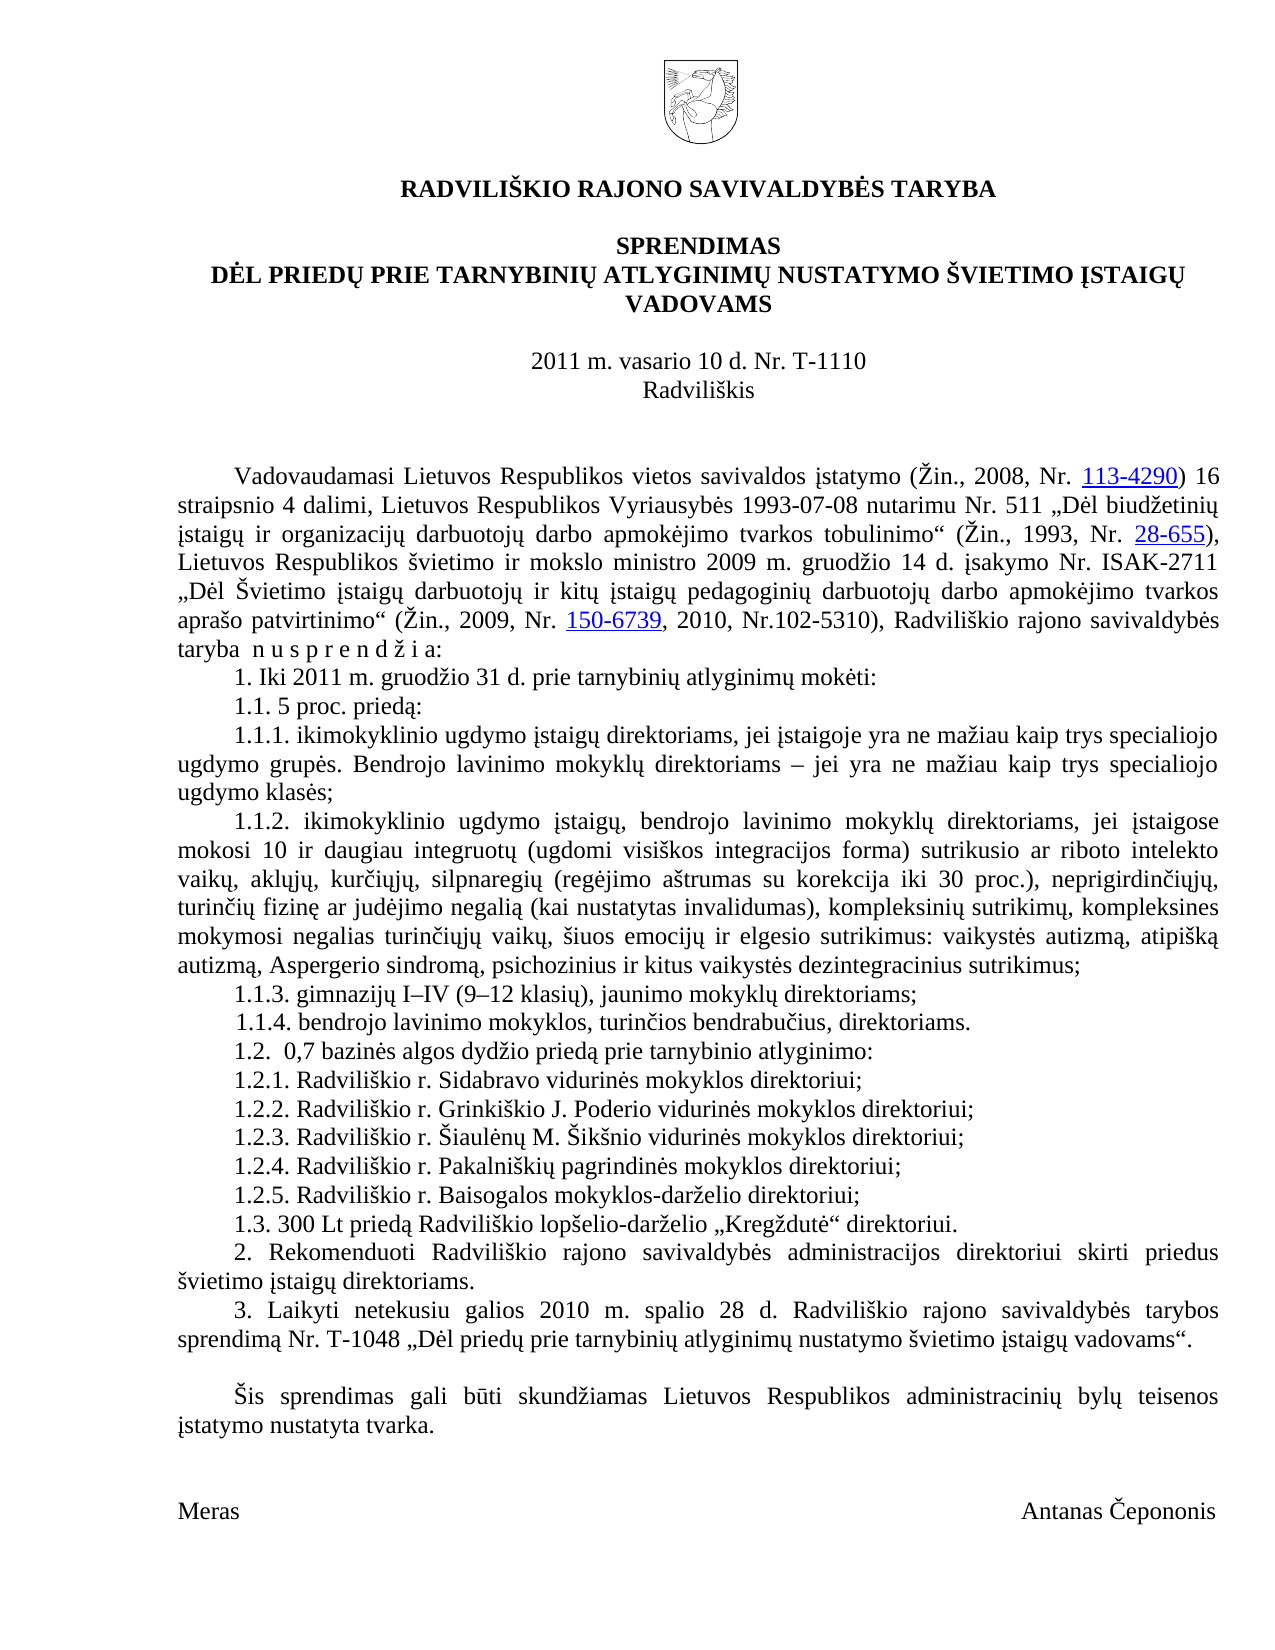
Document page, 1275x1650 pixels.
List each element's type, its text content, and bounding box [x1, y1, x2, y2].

text 2011 m. vasario 10 d. Nr. T-1110 [177, 346, 1220, 375]
text DĖL PRIEDŲ PRIE TARNYBINIŲ ATLYGINIMŲ NUSTATYMO ŠVIETIMO ĮSTAIGŲ VADOVAMS [177, 260, 1220, 317]
text RADVILIŠKIO RAJONO SAVIVALDYBĖS TARYBA [177, 174, 1220, 202]
text 2. Rekomenduoti Radviliškio rajono savivaldybės administracijos direktoriui skirti priedus švietimo įstaigų direktoriams. [177, 1237, 1220, 1295]
text 1.1.1. ikimokyklinio ugdymo įstaigų direktoriams, jei įstaigoje yra ne mažiau kaip trys specialiojo ugdymo grupės. Bendrojo lavinimo mokyklų direktoriams – jei yra ne mažiau kaip trys specialiojo ugdymo klasės; [177, 720, 1220, 806]
text Radviliškis [177, 375, 1220, 404]
text 1.2.4. Radviliškio r. Pakalniškių pagrindinės mokyklos direktoriui; [177, 1151, 1220, 1180]
text Šis sprendimas gali būti skundžiamas Lietuvos Respublikos administracinių bylų teisenos įstatymo nustatyta tvarka. [177, 1381, 1220, 1439]
text Vadovaudamasi Lietuvos Respublikos vietos savivaldos įstatymo (Žin., 2008, Nr. 113-4290) 16 straipsnio 4 dalimi, Lietuvos Respublikos Vyriausybės 1993-07-08 nutarimu Nr. 511 „Dėl biudžetinių įstaigų ir organizacijų darbuotojų darbo apmokėjimo tvarkos tobulinimo“ (Žin., 1993, Nr. 28-655), Lietuvos Respublikos švietimo ir mokslo ministro 2009 m. gruodžio 14 d. įsakymo Nr. ISAK-2711 „Dėl Švietimo įstaigų darbuotojų ir kitų įstaigų pedagoginių darbuotojų darbo apmokėjimo tvarkos aprašo patvirtinimo“ (Žin., 2009, Nr. 150-6739, 2010, Nr.102-5310), Radviliškio rajono savivaldybės taryba n u s p r e n d ž i a: [177, 461, 1220, 662]
text 1.2.5. Radviliškio r. Baisogalos mokyklos-darželio direktoriui; [177, 1180, 1220, 1209]
text 1.1.2. ikimokyklinio ugdymo įstaigų, bendrojo lavinimo mokyklų direktoriams, jei įstaigose mokosi 10 ir daugiau integruotų (ugdomi visiškos integracijos forma) sutrikusio ar riboto intelekto vaikų, aklųjų, kurčiųjų, silpnaregių (regėjimo aštrumas su korekcija iki 30 proc.), neprigirdinčiųjų, turinčių fizinę ar judėjimo negalią (kai nustatytas invalidumas), kompleksinių sutrikimų, kompleksines mokymosi negalias turinčiųjų vaikų, šiuos emocijų ir elgesio sutrikimus: vaikystės autizmą, atipišką autizmą, Aspergerio sindromą, psichozinius ir kitus vaikystės dezintegracinius sutrikimus; [177, 806, 1220, 979]
text 1.2.2. Radviliškio r. Grinkiškio J. Poderio vidurinės mokyklos direktoriui; [177, 1094, 1220, 1122]
text SPRENDIMAS [177, 231, 1220, 260]
text Meras Antanas Čepononis [177, 1496, 1226, 1525]
text 1.2.1. Radviliškio r. Sidabravo vidurinės mokyklos direktoriui; [177, 1065, 1220, 1094]
text 1.3. 300 Lt priedą Radviliškio lopšelio-darželio „Kregždutė“ direktoriui. [177, 1209, 1220, 1237]
text 1.2. 0,7 bazinės algos dydžio priedą prie tarnybinio atlyginimo: [177, 1036, 1220, 1065]
text 1.1.3. gimnazijų I–IV (9–12 klasių), jaunimo mokyklų direktoriams; [177, 979, 1220, 1007]
text 1.1. 5 proc. priedą: [177, 691, 1220, 720]
text 1.2.3. Radviliškio r. Šiaulėnų M. Šikšnio vidurinės mokyklos direktoriui; [177, 1122, 1220, 1151]
text 1. Iki 2011 m. gruodžio 31 d. prie tarnybinių atlyginimų mokėti: [177, 662, 1220, 691]
text 1.1.4. bendrojo lavinimo mokyklos, turinčios bendrabučius, direktoriams. [177, 1007, 1220, 1036]
text 3. Laikyti netekusiu galios 2010 m. spalio 28 d. Radviliškio rajono savivaldybės tarybos sprendimą Nr. T-1048 „Dėl priedų prie tarnybinių atlyginimų nustatymo švietimo įstaigų vadovams“. [177, 1295, 1220, 1352]
